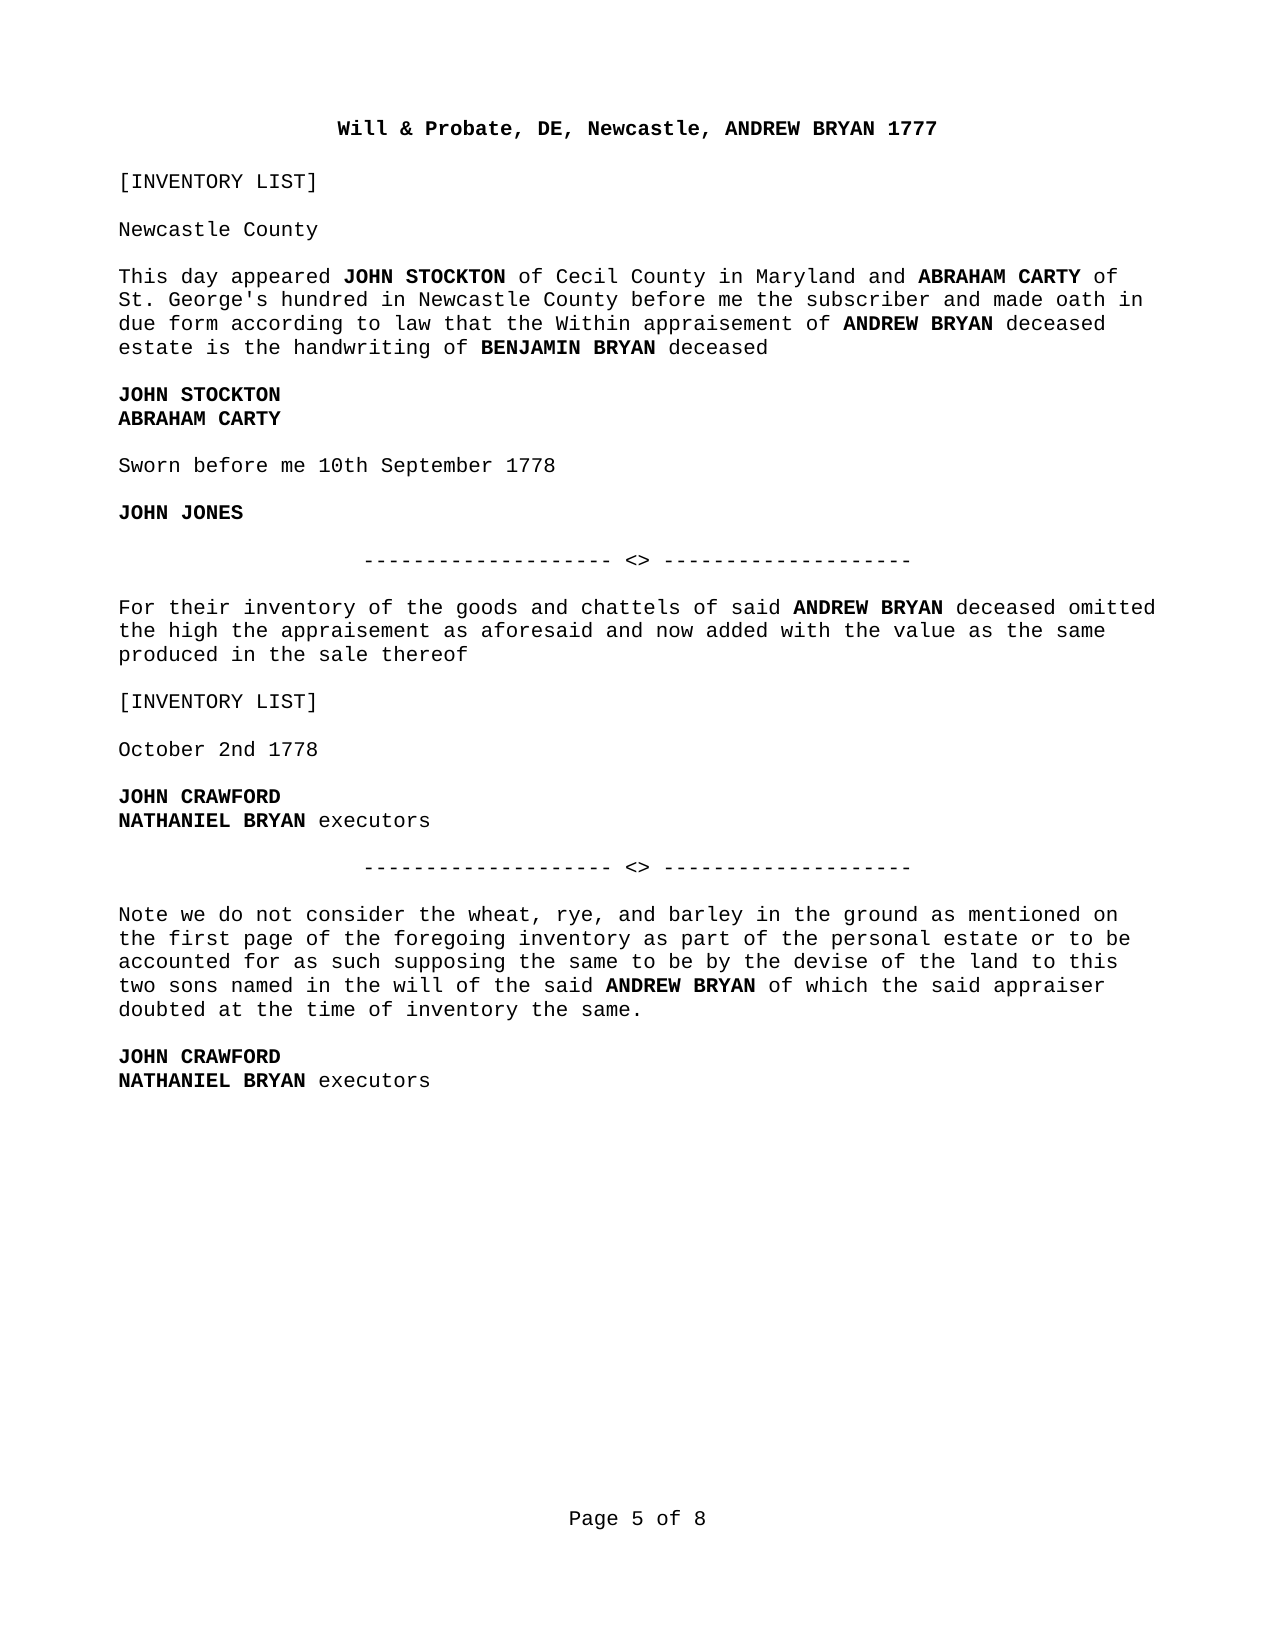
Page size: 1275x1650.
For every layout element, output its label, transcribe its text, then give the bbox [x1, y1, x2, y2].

text John Crawford [118, 1046, 1157, 1070]
text John Jones [118, 502, 1157, 526]
text Abraham Carty [118, 408, 1157, 431]
text Newcastle County [118, 218, 1157, 242]
text Note we do not consider the wheat, rye, and barley in the ground as mentioned on the first page of the foregoing inventory as part of the personal estate or to be accounted for as such supposing the same to be by the devise of the land to this two sons named in the will of the said Andrew Bryan of which the said appraiser doubted at the time of inventory the same. [118, 904, 1157, 1022]
text Sworn before me 10th September 1778 [118, 455, 1157, 479]
text October 2nd 1778 [118, 739, 1157, 762]
text For their inventory of the goods and chattels of said Andrew Bryan deceased omitted the high the appraisement as aforesaid and now added with the value as the same produced in the sale thereof [118, 597, 1157, 668]
text [Inventory list] [118, 171, 1157, 195]
text Nathaniel Bryan executors [118, 1070, 1157, 1093]
text John Crawford [118, 786, 1157, 810]
text -------------------- <> -------------------- [118, 549, 1157, 573]
text John Stockton [118, 384, 1157, 408]
text -------------------- <> -------------------- [118, 857, 1157, 881]
text This day appeared John Stockton of Cecil County in Maryland and Abraham Carty of St. George's hundred in Newcastle County before me the subscriber and made oath in due form according to law that the Within appraisement of Andrew Bryan deceased estate is the handwriting of Benjamin Bryan deceased [118, 266, 1157, 360]
text [Inventory list] [118, 691, 1157, 715]
text Nathaniel Bryan executors [118, 810, 1157, 833]
